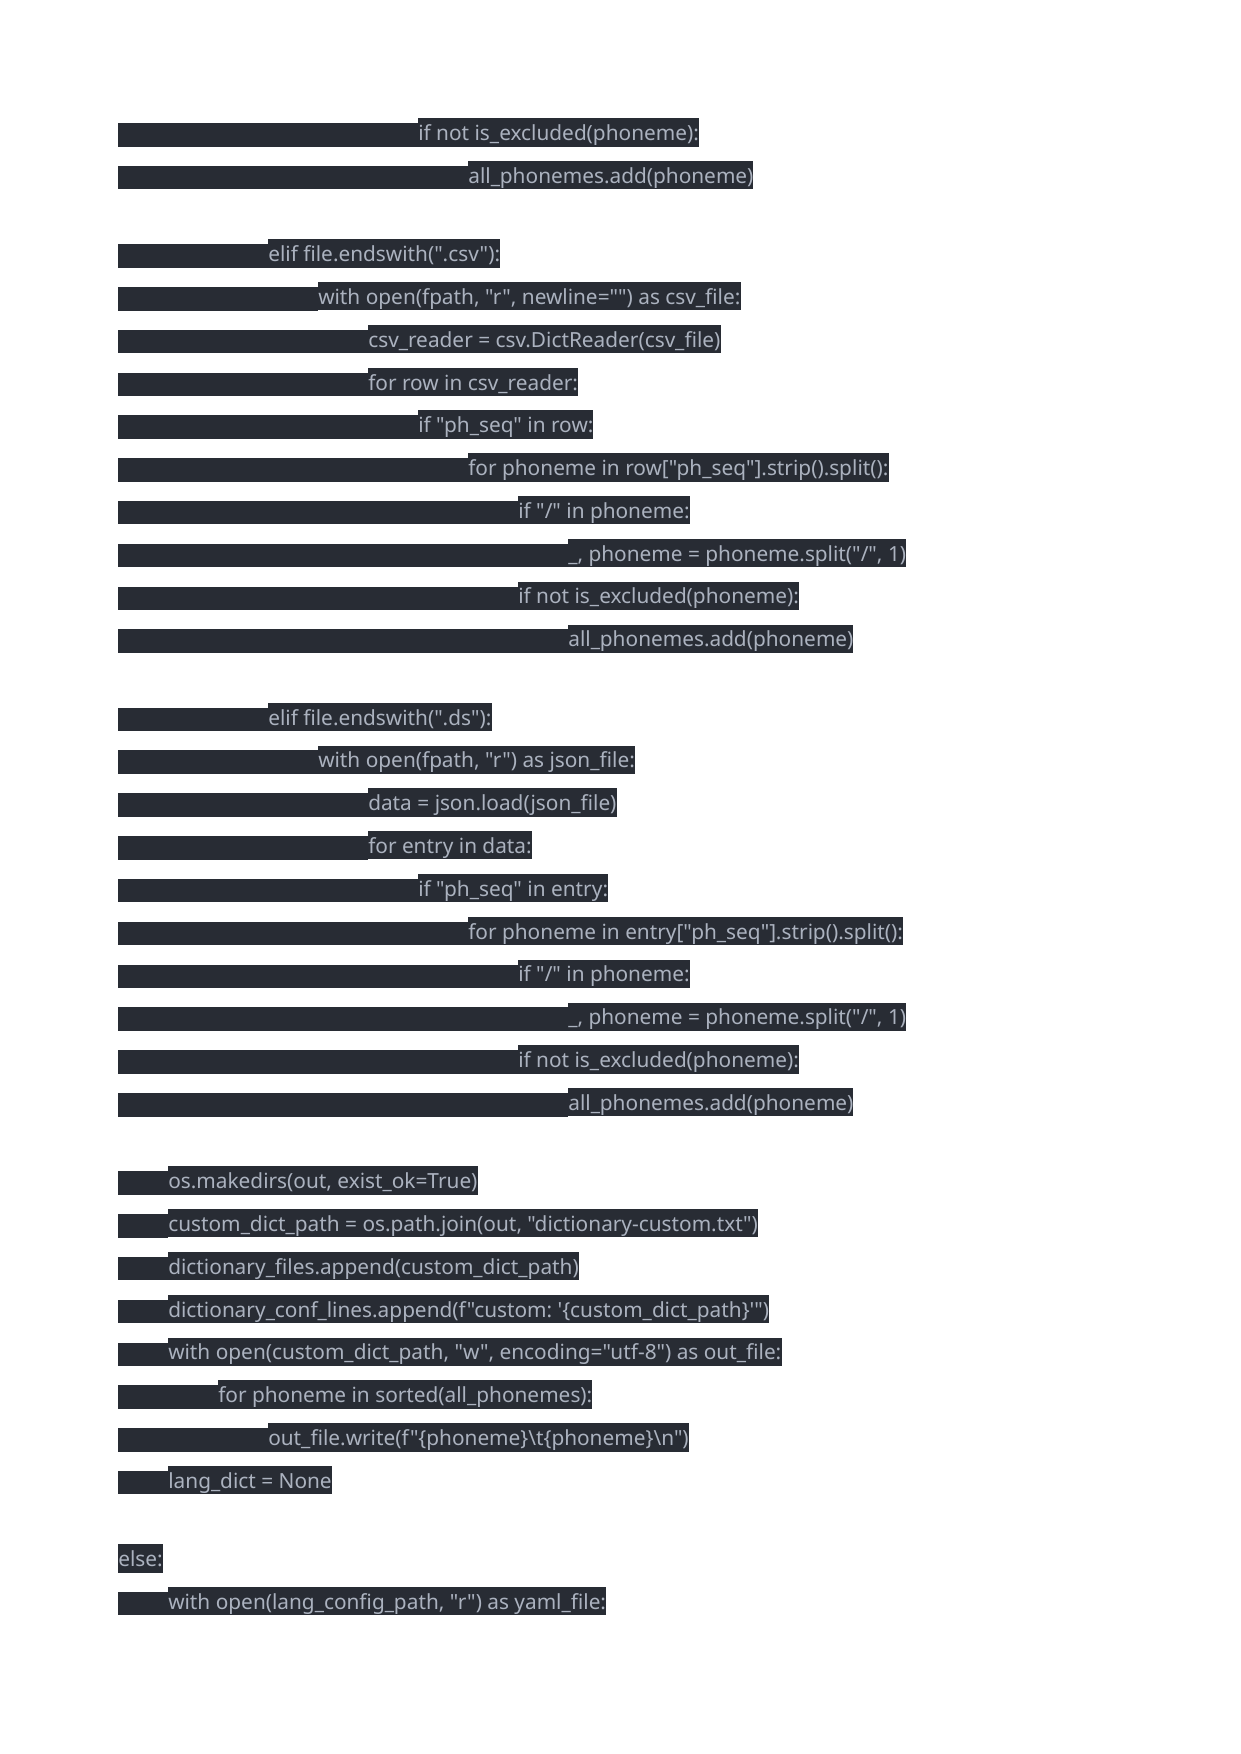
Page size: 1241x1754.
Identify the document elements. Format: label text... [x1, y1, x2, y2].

text if not is_excluded(phoneme): [118, 582, 1122, 610]
text elif file.endswith(".csv"): [118, 239, 1122, 268]
text if "ph_seq" in row: [118, 410, 1122, 439]
text if "/" in phoneme: [118, 959, 1122, 988]
text custom_dict_path = os.path.join(out, "dictionary-custom.txt") [118, 1209, 1122, 1238]
text with open(custom_dict_path, "w", encoding="utf-8") as out_file: [118, 1337, 1122, 1366]
text _, phoneme = phoneme.split("/", 1) [118, 539, 1122, 567]
text all_phonemes.add(phoneme) [118, 161, 1122, 189]
text if "/" in phoneme: [118, 496, 1122, 524]
text _, phoneme = phoneme.split("/", 1) [118, 1002, 1122, 1031]
text for phoneme in sorted(all_phonemes): [118, 1380, 1122, 1409]
text for row in csv_reader: [118, 368, 1122, 396]
text for entry in data: [118, 831, 1122, 860]
text all_phonemes.add(phoneme) [118, 1088, 1122, 1117]
text if not is_excluded(phoneme): [118, 1045, 1122, 1074]
text dictionary_files.append(custom_dict_path) [118, 1252, 1122, 1280]
text all_phonemes.add(phoneme) [118, 624, 1122, 653]
text else: [118, 1544, 1122, 1573]
text if not is_excluded(phoneme): [118, 118, 1122, 147]
text dictionary_conf_lines.append(f"custom: '{custom_dict_path}'") [118, 1295, 1122, 1323]
text for phoneme in row["ph_seq"].strip().split(): [118, 453, 1122, 482]
text if "ph_seq" in entry: [118, 874, 1122, 902]
text elif file.endswith(".ds"): [118, 703, 1122, 731]
text for phoneme in entry["ph_seq"].strip().split(): [118, 917, 1122, 945]
text data = json.load(json_file) [118, 788, 1122, 817]
text out_file.write(f"{phoneme}\t{phoneme}\n") [118, 1423, 1122, 1452]
text lang_dict = None [118, 1466, 1122, 1494]
text with open(lang_config_path, "r") as yaml_file: [118, 1587, 1122, 1615]
text csv_reader = csv.DictReader(csv_file) [118, 325, 1122, 353]
text with open(fpath, "r", newline="") as csv_file: [118, 282, 1122, 311]
text with open(fpath, "r") as json_file: [118, 746, 1122, 774]
text os.makedirs(out, exist_ok=True) [118, 1166, 1122, 1195]
